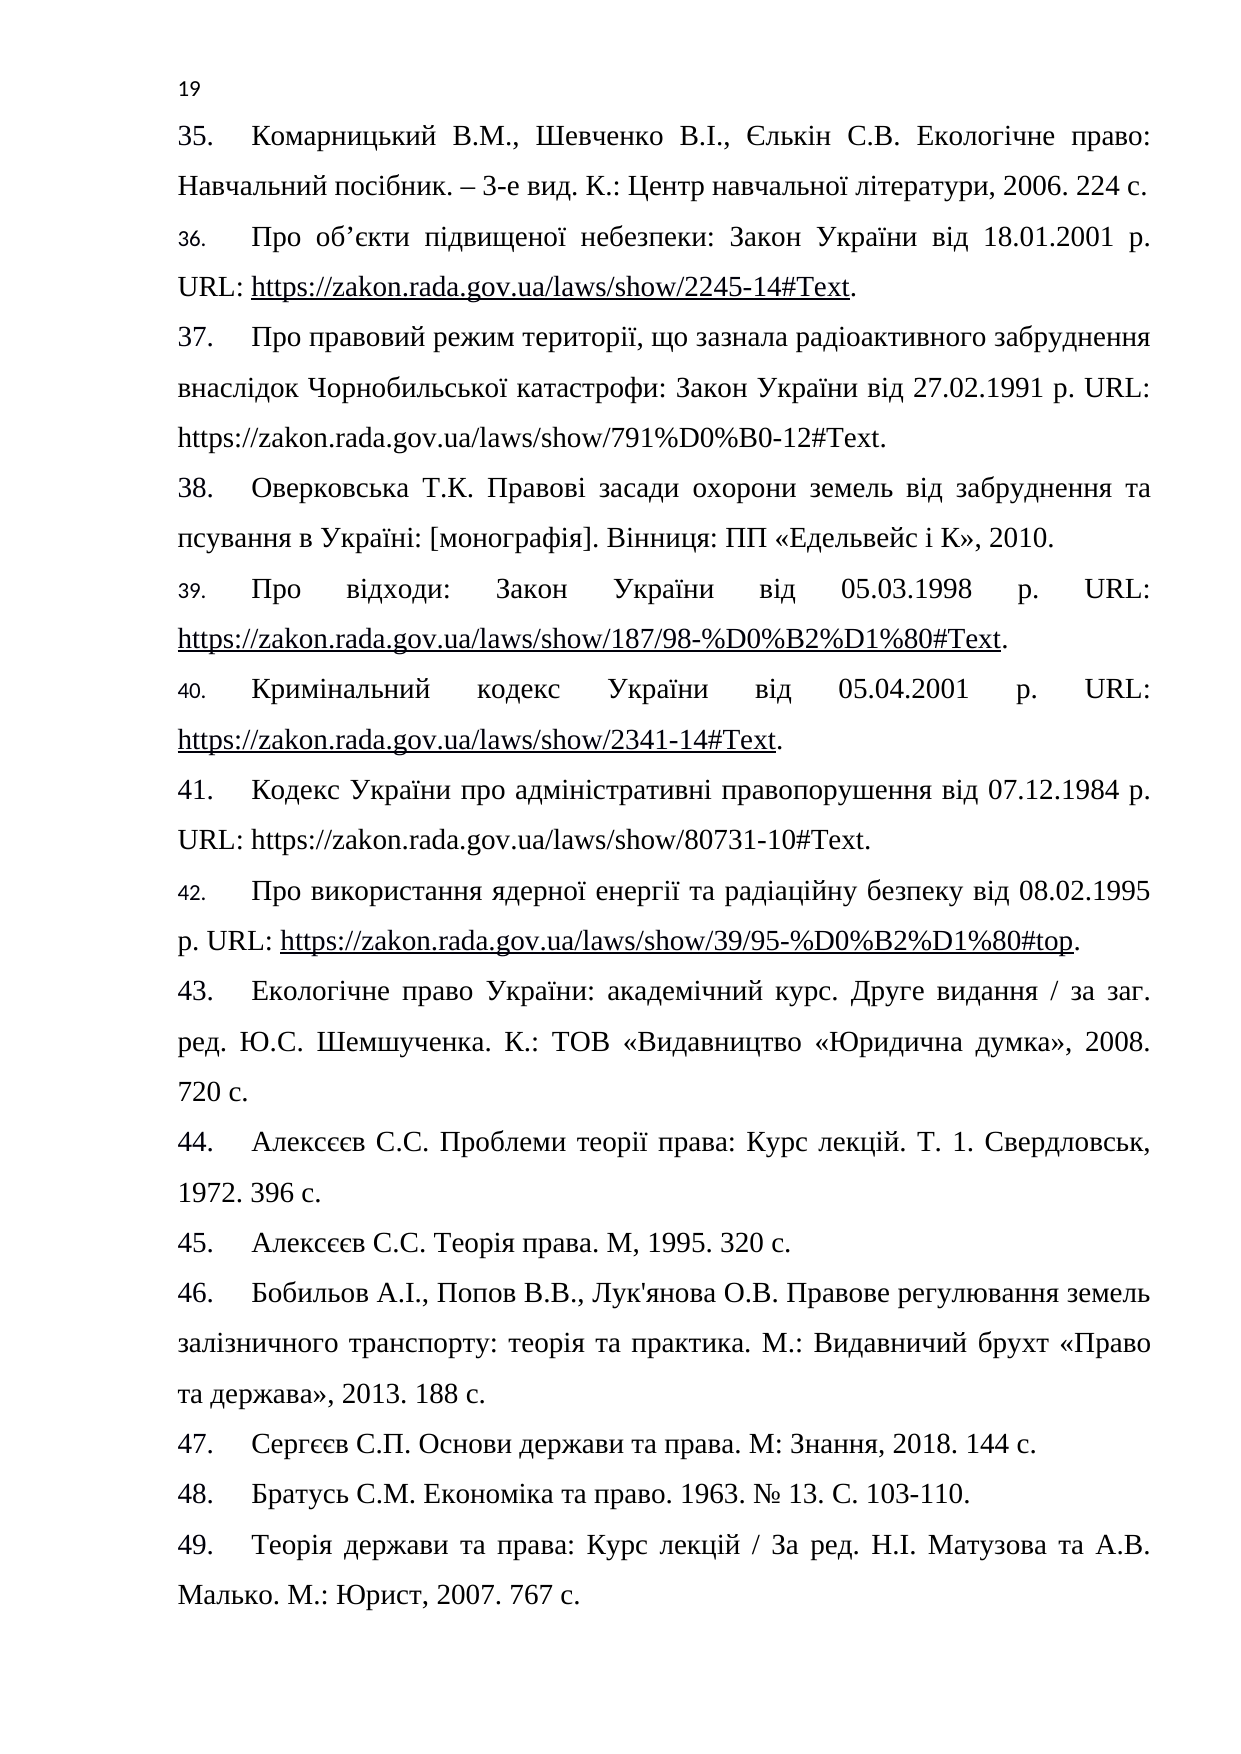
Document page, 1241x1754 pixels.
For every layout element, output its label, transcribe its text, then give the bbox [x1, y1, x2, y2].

list Кодекс України про адміністративні правопорушення від 07.12.1984 р. URL: https://zakon.rada.gov.ua/laws/show/80731-10#Text. [177, 772, 1152, 856]
list Про використання ядерної енергії та радіаційну безпеку від 08.02.1995 р. URL: https://zakon.rada.gov.ua/laws/show/39/95-%D0%B2%D1%80#top. [177, 873, 1152, 957]
list Братусь С.М. Економіка та право. 1963. № 13. С. 103-110. [177, 1477, 1152, 1510]
list Оверковська Т.К. Правові засади охорони земель від забруднення та псування в Україні: [монографія]. Вінниця: ПП «Едельвейс і К», 2010. [177, 470, 1152, 554]
list Про правовий режим території, що зазнала радіоактивного забруднення внаслідок Чорнобильської катастрофи: Закон України від 27.02.1991 р. URL: https://zakon.rada.gov.ua/laws/show/791%D0%B0-12#Text. [177, 319, 1152, 453]
list Сергєєв С.П. Основи держави та права. М: Знання, 2018. 144 с. [177, 1426, 1152, 1460]
list Про об’єкти підвищеної небезпеки: Закон України від 18.01.2001 р. URL: https://zakon.rada.gov.ua/laws/show/2245-14#Text. [177, 219, 1152, 303]
list Екологічне право України: академічний курс. Друге видання / за заг. ред. Ю.С. Шемшученка. К.: ТОВ «Видавництво «Юридична думка», 2008. 720 с. [177, 973, 1152, 1108]
list Бобильов А.І., Попов В.В., Лук'янова О.В. Правове регулювання земель залізничного транспорту: теорія та практика. М.: Видавничий брухт «Право та держава», 2013. 188 с. [177, 1275, 1152, 1409]
list Про відходи: Закон України від 05.03.1998 р. URL: https://zakon.rada.gov.ua/laws/show/187/98-%D0%B2%D1%80#Text. [177, 571, 1152, 655]
list Теорія держави та права: Курс лекцій / За ред. Н.І. Матузова та А.В. Малько. М.: Юрист, 2007. 767 с. [177, 1527, 1152, 1611]
list Кримінальний кодекс України від 05.04.2001 р. URL: https://zakon.rada.gov.ua/laws/show/2341-14#Text. [177, 672, 1152, 755]
list Алексєєв С.С. Теорія права. М, 1995. 320 с. [177, 1225, 1152, 1258]
list Алексєєв С.С. Проблеми теорії права: Курс лекцій. Т. 1. Свердловськ, 1972. 396 с. [177, 1124, 1152, 1208]
list Комарницький В.М., Шевченко В.І., Єлькін С.В. Екологічне право: Навчальний посібник. – 3-е вид. К.: Центр навчальної літератури, 2006. 224 с. [177, 118, 1152, 202]
